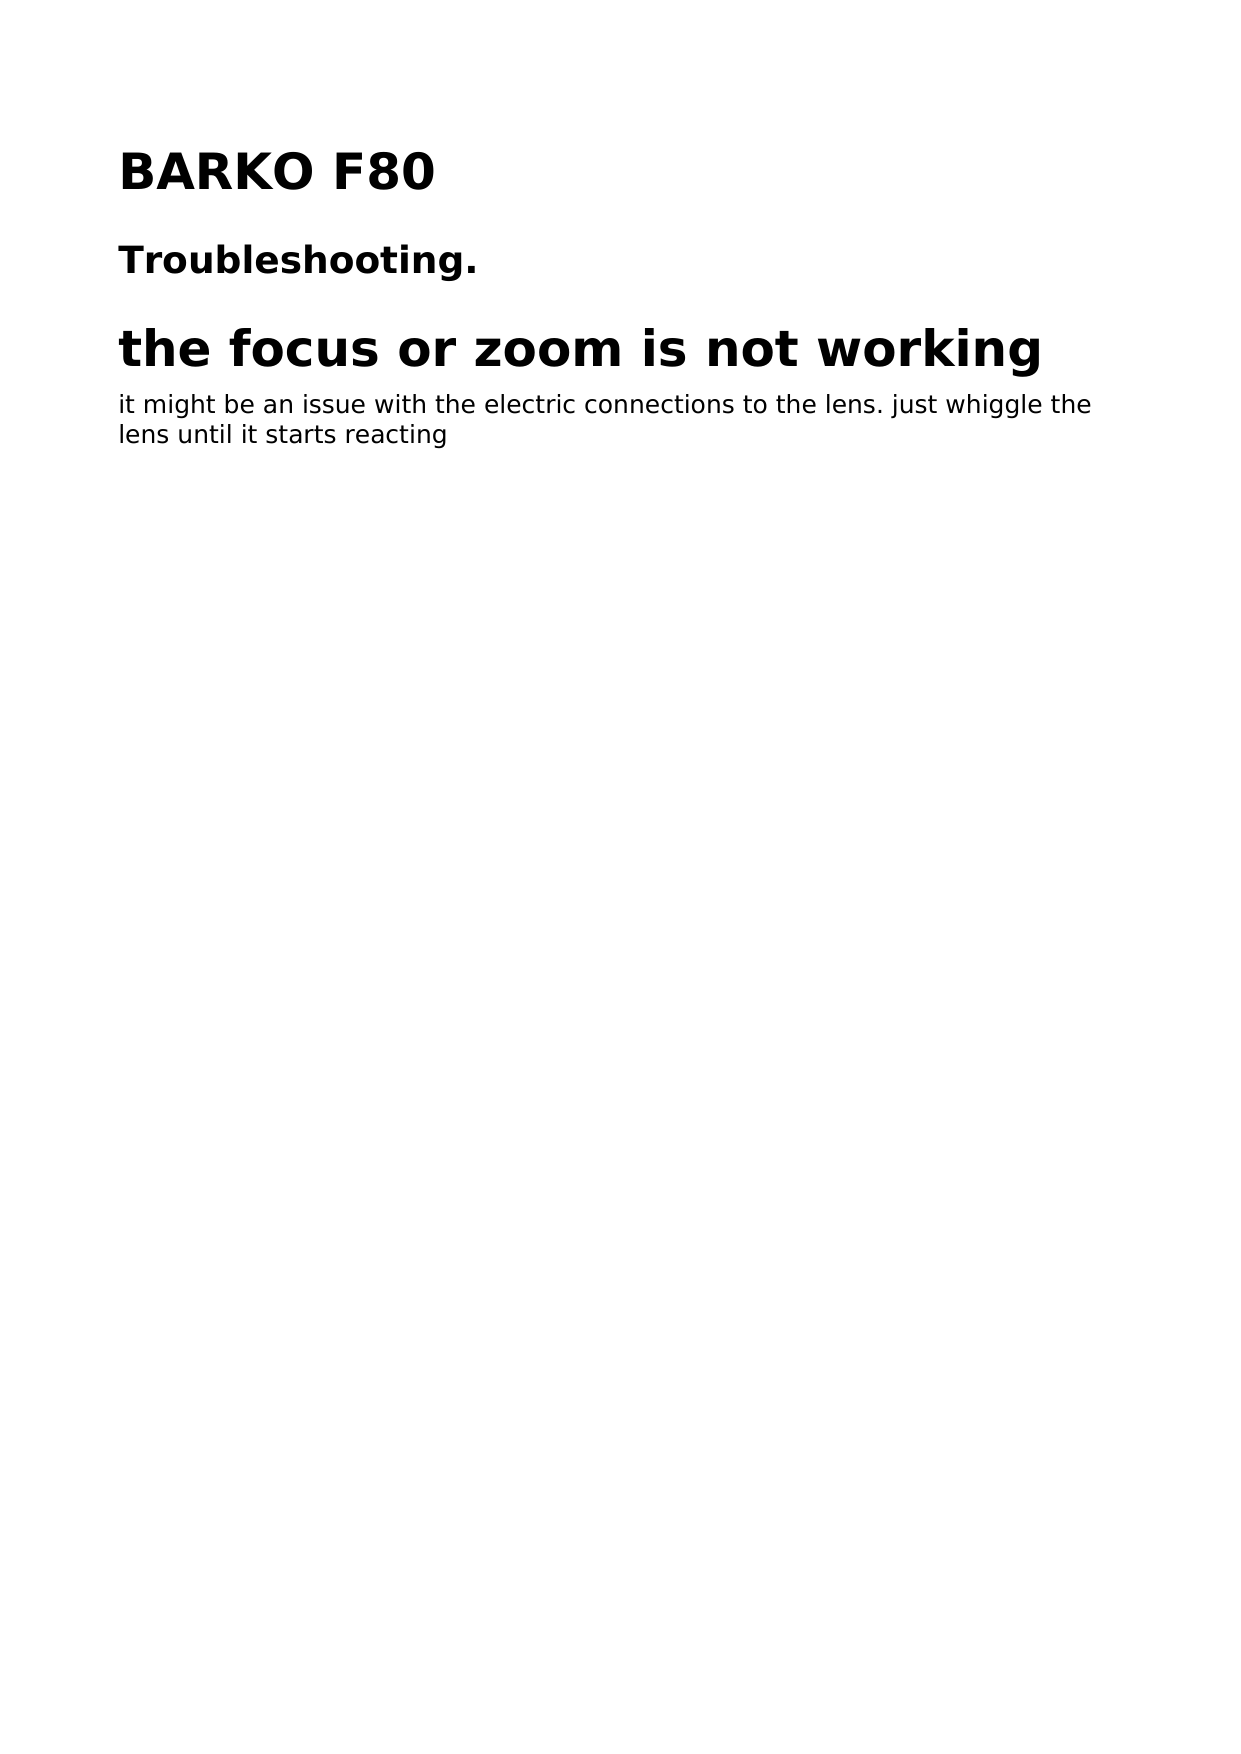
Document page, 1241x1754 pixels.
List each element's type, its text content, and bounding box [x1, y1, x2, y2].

text it might be an issue with the electric connections to the lens. just whiggle the lens until it starts reacting [118, 391, 1122, 449]
subtitle BARKO F80 [118, 143, 1122, 201]
subtitle the focus or zoom is not working [118, 320, 1122, 378]
subtitle Troubleshooting. [118, 239, 1122, 282]
